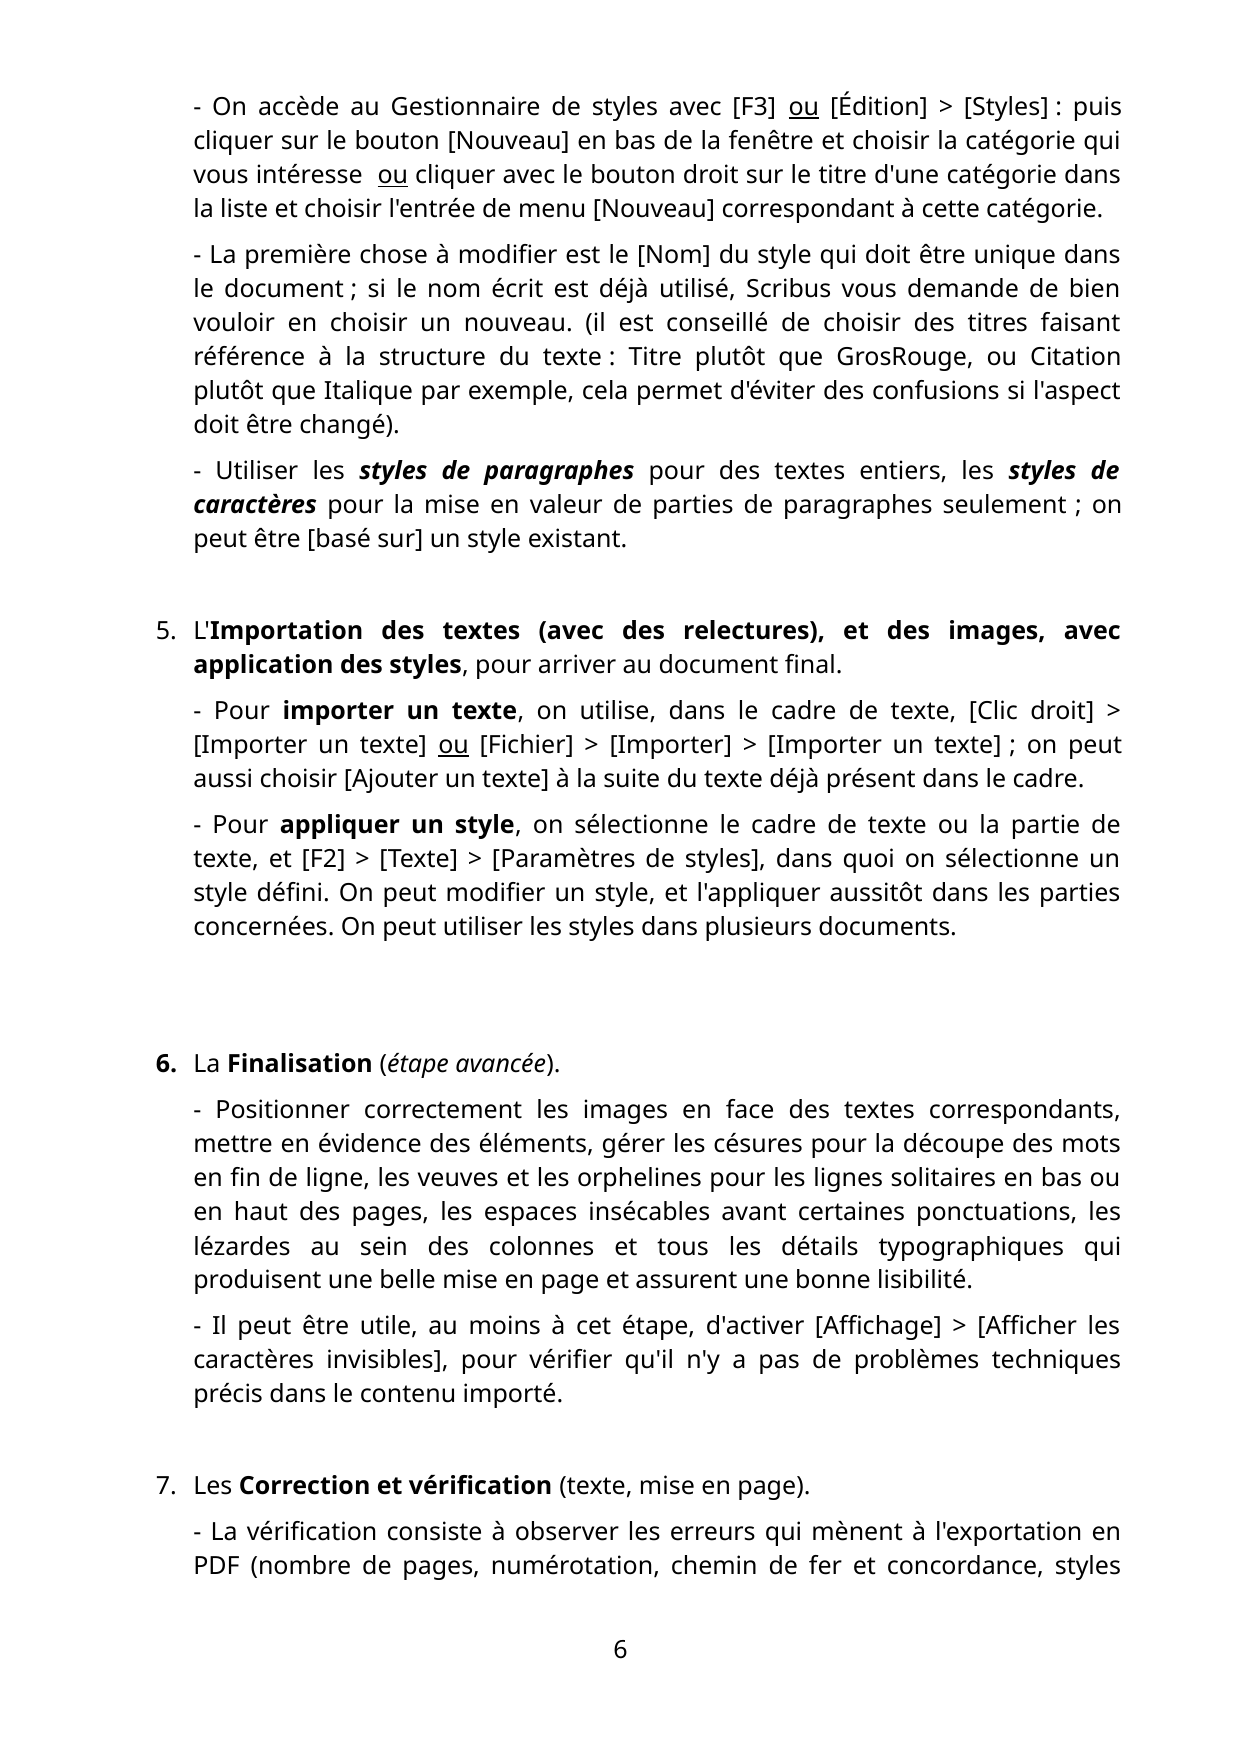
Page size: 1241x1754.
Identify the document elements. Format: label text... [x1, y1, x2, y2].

list - La vérification consiste à observer les erreurs qui mènent à l'exportation en PDF (nombre de pages, numérotation, chemin de fer et concordance, styles [156, 1514, 1122, 1582]
list - On accède au Gestionnaire de styles avec [F3] ou [Édition] > [Styles] : puis cliquer sur le bouton [Nouveau] en bas de la fenêtre et choisir la catégorie qui vous intéresse ou cliquer avec le bouton droit sur le titre d'une catégorie dans la liste et choisir l'entrée de menu [Nouveau] correspondant à cette catégorie. [156, 88, 1122, 225]
list Les Correction et vérification (texte, mise en page). [156, 1468, 1122, 1502]
list L'Importation des textes (avec des relectures), et des images, avec application des styles, pour arriver au document final. [156, 612, 1122, 681]
list - Pour importer un texte, on utilise, dans le cadre de texte, [Clic droit] > [Importer un texte] ou [Fichier] > [Importer] > [Importer un texte] ; on peut aussi choisir [Ajouter un texte] à la suite du texte déjà présent dans le cadre. [156, 692, 1122, 794]
list - Pour appliquer un style, on sélectionne le cadre de texte ou la partie de texte, et [F2] > [Texte] > [Paramètres de styles], dans quoi on sélectionne un style défini. On peut modifier un style, et l'appliquer aussitôt dans les parties concernées. On peut utiliser les styles dans plusieurs documents. [156, 806, 1122, 943]
list - Positionner correctement les images en face des textes correspondants, mettre en évidence des éléments, gérer les césures pour la découpe des mots en fin de ligne, les veuves et les orphelines pour les lignes solitaires en bas ou en haut des pages, les espaces insécables avant certaines ponctuations, les lézardes au sein des colonnes et tous les détails typographiques qui produisent une belle mise en page et assurent une bonne lisibilité. [156, 1092, 1122, 1296]
list - Utiliser les styles de paragraphes pour des textes entiers, les styles de caractères pour la mise en valeur de parties de paragraphes seulement ; on peut être [basé sur] un style existant. [156, 453, 1122, 555]
list La Finalisation (étape avancée). [156, 1046, 1122, 1080]
list - La première chose à modifier est le [Nom] du style qui doit être unique dans le document ; si le nom écrit est déjà utilisé, Scribus vous demande de bien vouloir en choisir un nouveau. (il est conseillé de choisir des titres faisant référence à la structure du texte : Titre plutôt que GrosRouge, ou Citation plutôt que Italique par exemple, cela permet d'éviter des confusions si l'aspect doit être changé). [156, 237, 1122, 441]
list - Il peut être utile, au moins à cet étape, d'activer [Affichage] > [Afficher les caractères invisibles], pour vérifier qu'il n'y a pas de problèmes techniques précis dans le contenu importé. [156, 1308, 1122, 1410]
